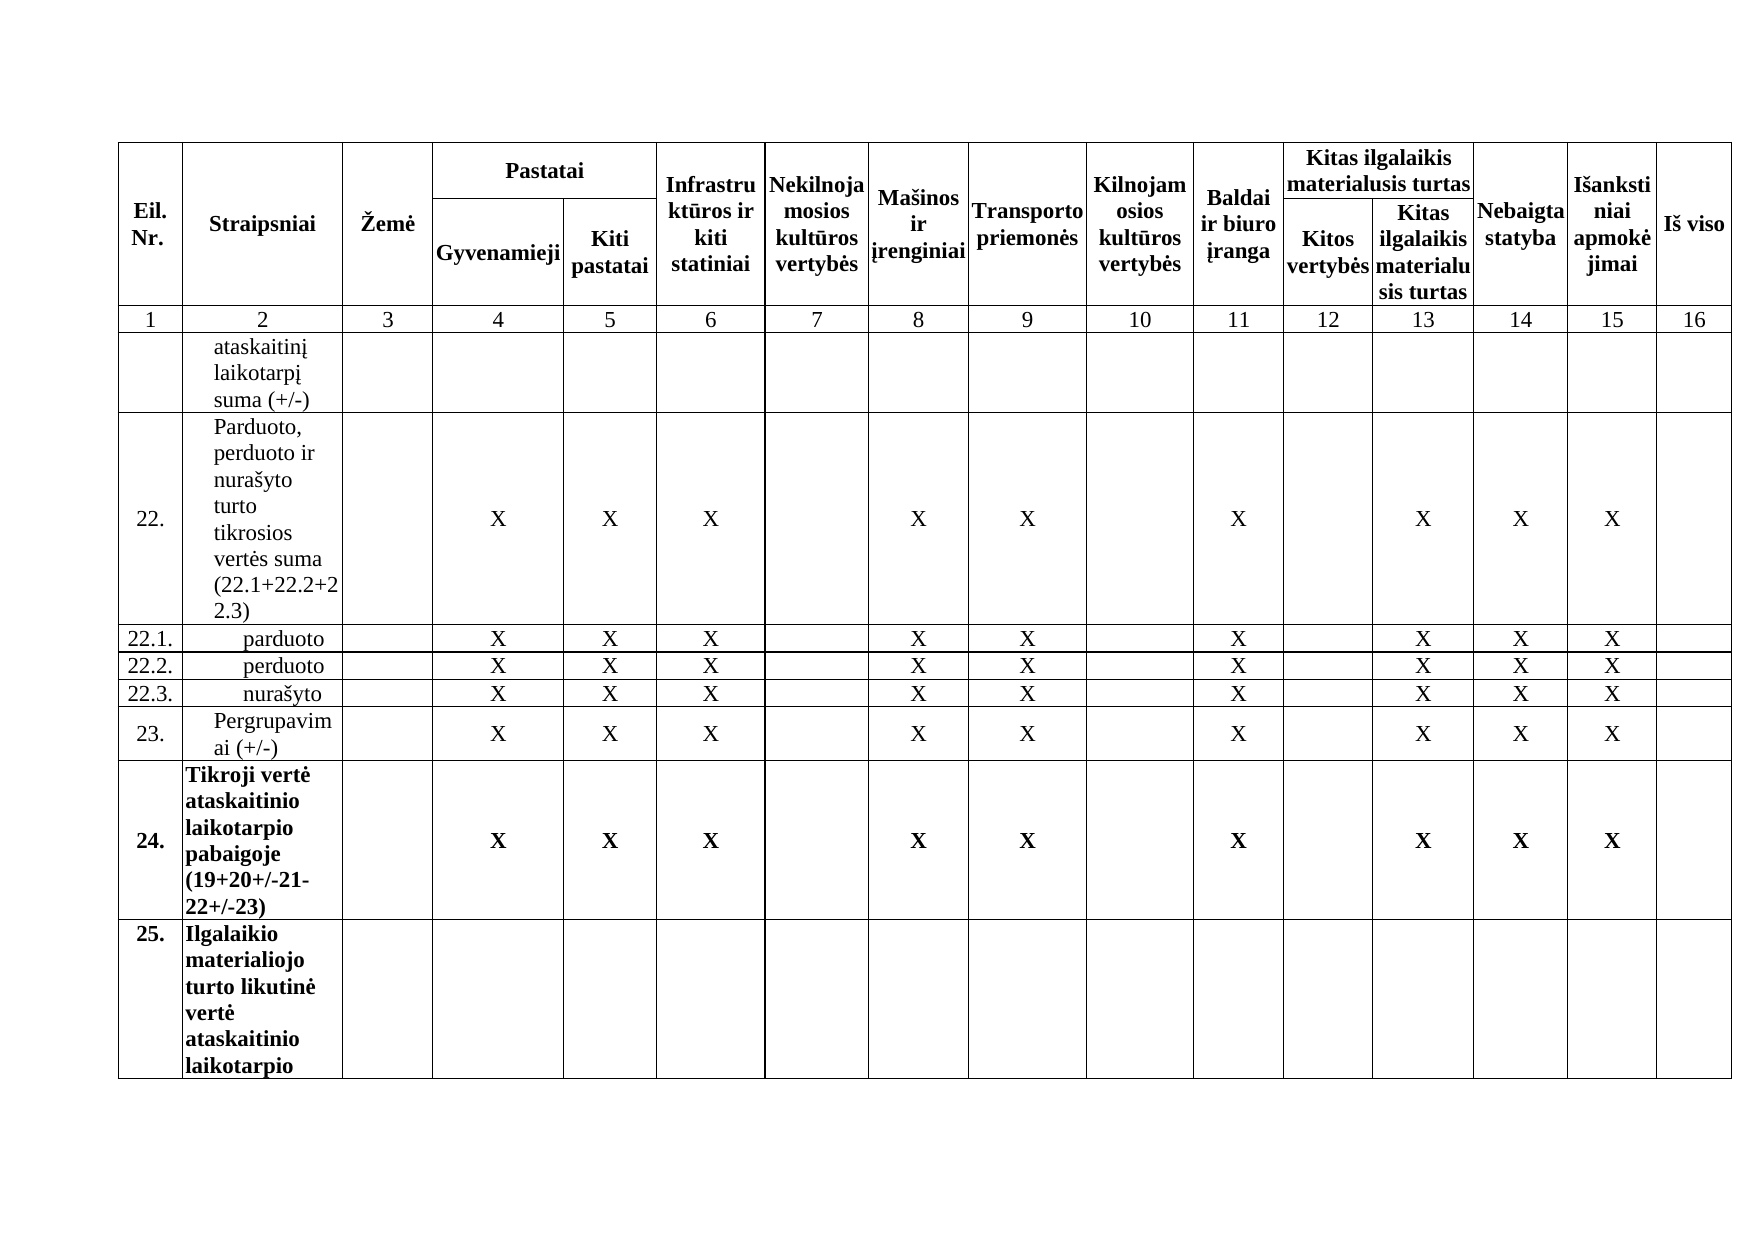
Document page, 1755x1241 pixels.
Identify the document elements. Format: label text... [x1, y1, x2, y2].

table_header Iš viso [1657, 143, 1731, 304]
table_cell X [564, 707, 656, 760]
table_cell [1194, 920, 1283, 1078]
table_cell [183, 653, 211, 679]
table_cell [1284, 761, 1372, 919]
table_cell X [869, 413, 968, 624]
table_cell [433, 333, 563, 412]
table_cell [1284, 707, 1372, 760]
table_cell [564, 920, 656, 1078]
table_cell 23. [119, 707, 182, 760]
table_header Nekilnojamosios kultūros vertybės [766, 143, 868, 304]
table_cell [1087, 707, 1193, 760]
table_cell [766, 653, 868, 679]
table_cell X [869, 625, 968, 651]
table_cell parduoto [240, 625, 342, 651]
table_cell X [564, 625, 656, 651]
table_cell [119, 333, 182, 412]
table_cell X [1568, 653, 1656, 679]
table_cell 9 [969, 306, 1086, 332]
table_cell [1373, 920, 1473, 1078]
table_cell X [1568, 413, 1656, 624]
table_cell [1657, 761, 1731, 919]
table_cell [1657, 680, 1731, 706]
table_cell [183, 333, 211, 412]
table_cell X [1373, 413, 1473, 624]
table_cell Kitas ilgalaikis materialusis turtas [1373, 199, 1473, 304]
table_cell [657, 920, 764, 1078]
table_cell X [433, 625, 563, 651]
table_header Nebaigta statyba [1474, 143, 1567, 304]
table_cell [211, 653, 240, 679]
table_cell [343, 333, 432, 412]
table_cell X [1194, 707, 1283, 760]
table_cell [183, 707, 211, 760]
table_cell [343, 625, 432, 651]
table_cell [969, 333, 1086, 412]
table_cell X [657, 625, 764, 651]
table_cell [343, 920, 432, 1078]
table_cell X [657, 761, 764, 919]
table_cell Tikroji vertė ataskaitinio laikotarpio pabaigoje (19+20+/-21-22+/-23) [183, 761, 342, 919]
table_header Kilnojamosios kultūros vertybės [1087, 143, 1193, 304]
table_cell [1194, 333, 1283, 412]
table_cell [343, 761, 432, 919]
table_cell Ilgalaikio materialiojo turto likutinė vertė ataskaitinio laikotarpio [183, 920, 342, 1078]
table_cell [433, 920, 563, 1078]
table_cell [1568, 333, 1656, 412]
table_cell [969, 920, 1086, 1078]
table_cell X [1474, 653, 1567, 679]
table_cell X [1373, 625, 1473, 651]
table_cell [343, 680, 432, 706]
table_cell [1087, 625, 1193, 651]
table_header Kitas ilgalaikis materialusis turtas [1284, 143, 1473, 198]
table_cell 13 [1373, 306, 1473, 332]
table_cell X [869, 707, 968, 760]
table_cell X [1474, 707, 1567, 760]
table_cell X [433, 707, 563, 760]
table_cell X [657, 707, 764, 760]
table_cell X [969, 653, 1086, 679]
table_cell X [969, 625, 1086, 651]
table_header Mašinos ir įrenginiai [869, 143, 968, 304]
table_cell X [869, 761, 968, 919]
table_cell X [969, 761, 1086, 919]
table_cell Kiti pastatai [564, 199, 656, 304]
table_cell 2 [183, 306, 342, 332]
table_cell [1657, 333, 1731, 412]
table_cell ataskaitinį laikotarpį suma (+/-) [211, 333, 342, 412]
table_cell X [1194, 761, 1283, 919]
table_cell [1657, 920, 1731, 1078]
table_cell X [433, 653, 563, 679]
table_cell X [1373, 761, 1473, 919]
table_cell [1373, 333, 1473, 412]
table_cell X [1194, 413, 1283, 624]
table_header Infrastruktūros ir kiti statiniai [657, 143, 764, 304]
table_cell X [657, 680, 764, 706]
table_cell 22.3. [119, 680, 182, 706]
table_cell [343, 653, 432, 679]
table_cell [766, 680, 868, 706]
table_cell [1087, 680, 1193, 706]
table_cell Gyvenamieji [433, 199, 563, 304]
table_cell X [433, 413, 563, 624]
table_cell X [1474, 625, 1567, 651]
table_header Išankstiniai apmokėjimai [1568, 143, 1656, 304]
table_cell nurašyto [240, 680, 342, 706]
table_cell [1568, 920, 1656, 1078]
table_cell [766, 761, 868, 919]
table_cell X [1474, 680, 1567, 706]
table_cell [1474, 333, 1567, 412]
table_cell X [433, 761, 563, 919]
table_cell [1087, 333, 1193, 412]
table_cell X [657, 653, 764, 679]
table_cell 12 [1284, 306, 1372, 332]
table_cell [211, 625, 240, 651]
table_cell X [869, 653, 968, 679]
table_cell X [1194, 653, 1283, 679]
table_cell [343, 707, 432, 760]
table_cell [1087, 761, 1193, 919]
table_header Eil. Nr. [119, 143, 182, 304]
table_cell Kitos vertybės [1284, 199, 1372, 304]
table_cell [1284, 653, 1372, 679]
table_cell X [1194, 625, 1283, 651]
table_cell 1 [119, 306, 182, 332]
table_cell X [1373, 680, 1473, 706]
table_cell X [1568, 625, 1656, 651]
table_cell [1657, 413, 1731, 624]
table_cell [1087, 413, 1193, 624]
table_cell X [433, 680, 563, 706]
table_cell [183, 680, 211, 706]
table_cell 4 [433, 306, 563, 332]
table_header Baldai ir biuro įranga [1194, 143, 1283, 304]
table_cell 7 [766, 306, 868, 332]
table_cell 14 [1474, 306, 1567, 332]
table_cell X [564, 413, 656, 624]
table_cell 6 [657, 306, 764, 332]
table_cell X [1568, 680, 1656, 706]
table_cell X [564, 680, 656, 706]
table_cell [1284, 413, 1372, 624]
table_cell [1657, 653, 1731, 679]
table_cell [1657, 707, 1731, 760]
table_header Pastatai [433, 143, 656, 198]
table_cell X [1474, 413, 1567, 624]
table_cell [1284, 680, 1372, 706]
table_cell [1087, 920, 1193, 1078]
table_cell 10 [1087, 306, 1193, 332]
table_cell X [969, 413, 1086, 624]
table_cell [343, 413, 432, 624]
table_cell [869, 920, 968, 1078]
table_cell X [869, 680, 968, 706]
table_cell [766, 625, 868, 651]
table_cell [766, 333, 868, 412]
table_cell Pergrupavimai (+/-) [211, 707, 342, 760]
table_header Žemė [343, 143, 432, 304]
table_cell X [564, 761, 656, 919]
table_cell 5 [564, 306, 656, 332]
table_cell [1474, 920, 1567, 1078]
table_cell X [1373, 653, 1473, 679]
table_cell 22. [119, 413, 182, 624]
table_cell [869, 333, 968, 412]
table_cell [211, 680, 240, 706]
table_cell [1087, 653, 1193, 679]
table_cell X [1568, 761, 1656, 919]
table_header Straipsniai [183, 143, 342, 304]
table_cell X [969, 707, 1086, 760]
table_cell perduoto [240, 653, 342, 679]
table_cell 8 [869, 306, 968, 332]
table_cell [766, 413, 868, 624]
table_cell X [1474, 761, 1567, 919]
table_cell X [1568, 707, 1656, 760]
table_cell 22.2. [119, 653, 182, 679]
table_cell [657, 333, 764, 412]
table_cell 15 [1568, 306, 1656, 332]
table_cell [1284, 920, 1372, 1078]
table_cell 24. [119, 761, 182, 919]
table_cell [766, 920, 868, 1078]
table_cell 11 [1194, 306, 1283, 332]
table_cell X [564, 653, 656, 679]
table_cell 16 [1657, 306, 1731, 332]
table_header Transporto priemonės [969, 143, 1086, 304]
table_cell [1657, 625, 1731, 651]
table_cell [183, 413, 211, 624]
table_cell X [969, 680, 1086, 706]
table_cell [1284, 625, 1372, 651]
table_cell 25. [119, 920, 182, 1078]
table_cell 3 [343, 306, 432, 332]
table_cell X [1373, 707, 1473, 760]
table_cell [564, 333, 656, 412]
table_cell Parduoto, perduoto ir nurašyto turto tikrosios vertės suma (22.1+22.2+22.3) [211, 413, 342, 624]
table_cell [1284, 333, 1372, 412]
table_cell 22.1. [119, 625, 182, 651]
table_cell X [657, 413, 764, 624]
table_cell [766, 707, 868, 760]
table_cell [183, 625, 211, 651]
table_cell X [1194, 680, 1283, 706]
